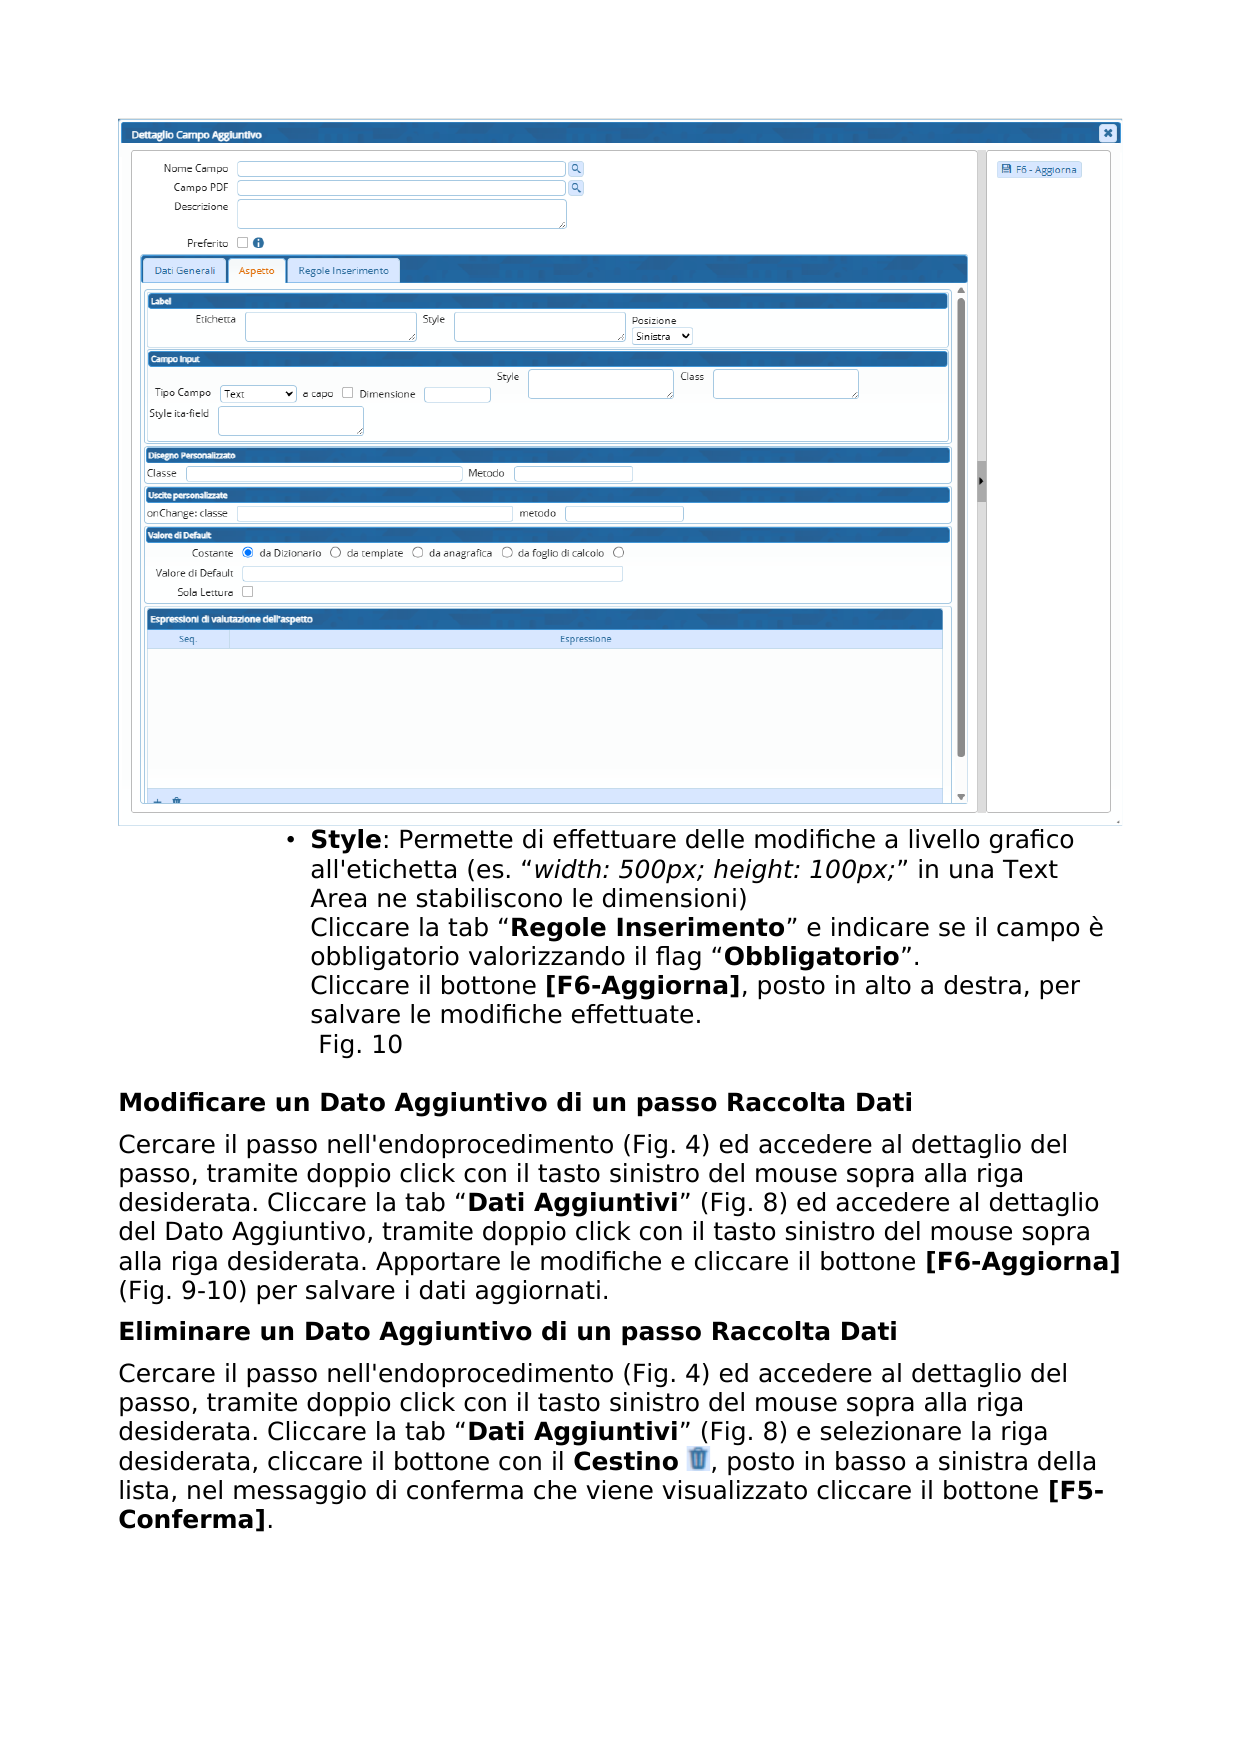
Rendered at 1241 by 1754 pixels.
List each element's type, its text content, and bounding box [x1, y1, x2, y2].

text Cercare il passo nell'endoprocedimento (Fig. 4) ed accedere al dettaglio del passo, tramite doppio click con il tasto sinistro del mouse sopra alla riga desiderata. Cliccare la tab “Dati Aggiuntivi” (Fig. 8) e selezionare la riga desiderata, cliccare il bottone con il Cestino , posto in basso a sinistra della lista, nel messaggio di conferma che viene visualizzato cliccare il bottone [F5-Conferma]. [118, 1359, 1122, 1534]
picture [686, 1446, 711, 1471]
picture [118, 118, 1123, 826]
list Style: Permette di effettuare delle modifiche a livello grafico all'etichetta (es. “width: 500px; height: 100px;” in una Text Area ne stabiliscono le dimensioni) Cliccare la tab “Regole Inserimento” e indicare se il campo è obbligatorio valorizzando il flag “Obbligatorio”. Cliccare il bottone [F6-Aggiorna], posto in alto a destra, per salvare le modifiche effettuate. Fig. 10 [295, 826, 1122, 1059]
text Modificare un Dato Aggiuntivo di un passo Raccolta Dati [118, 1088, 1122, 1118]
text Cercare il passo nell'endoprocedimento (Fig. 4) ed accedere al dettaglio del passo, tramite doppio click con il tasto sinistro del mouse sopra alla riga desiderata. Cliccare la tab “Dati Aggiuntivi” (Fig. 8) ed accedere al dettaglio del Dato Aggiuntivo, tramite doppio click con il tasto sinistro del mouse sopra alla riga desiderata. Apportare le modifiche e cliccare il bottone [F6-Aggiorna] (Fig. 9-10) per salvare i dati aggiornati. [118, 1130, 1122, 1305]
text Eliminare un Dato Aggiuntivo di un passo Raccolta Dati [118, 1318, 1122, 1347]
